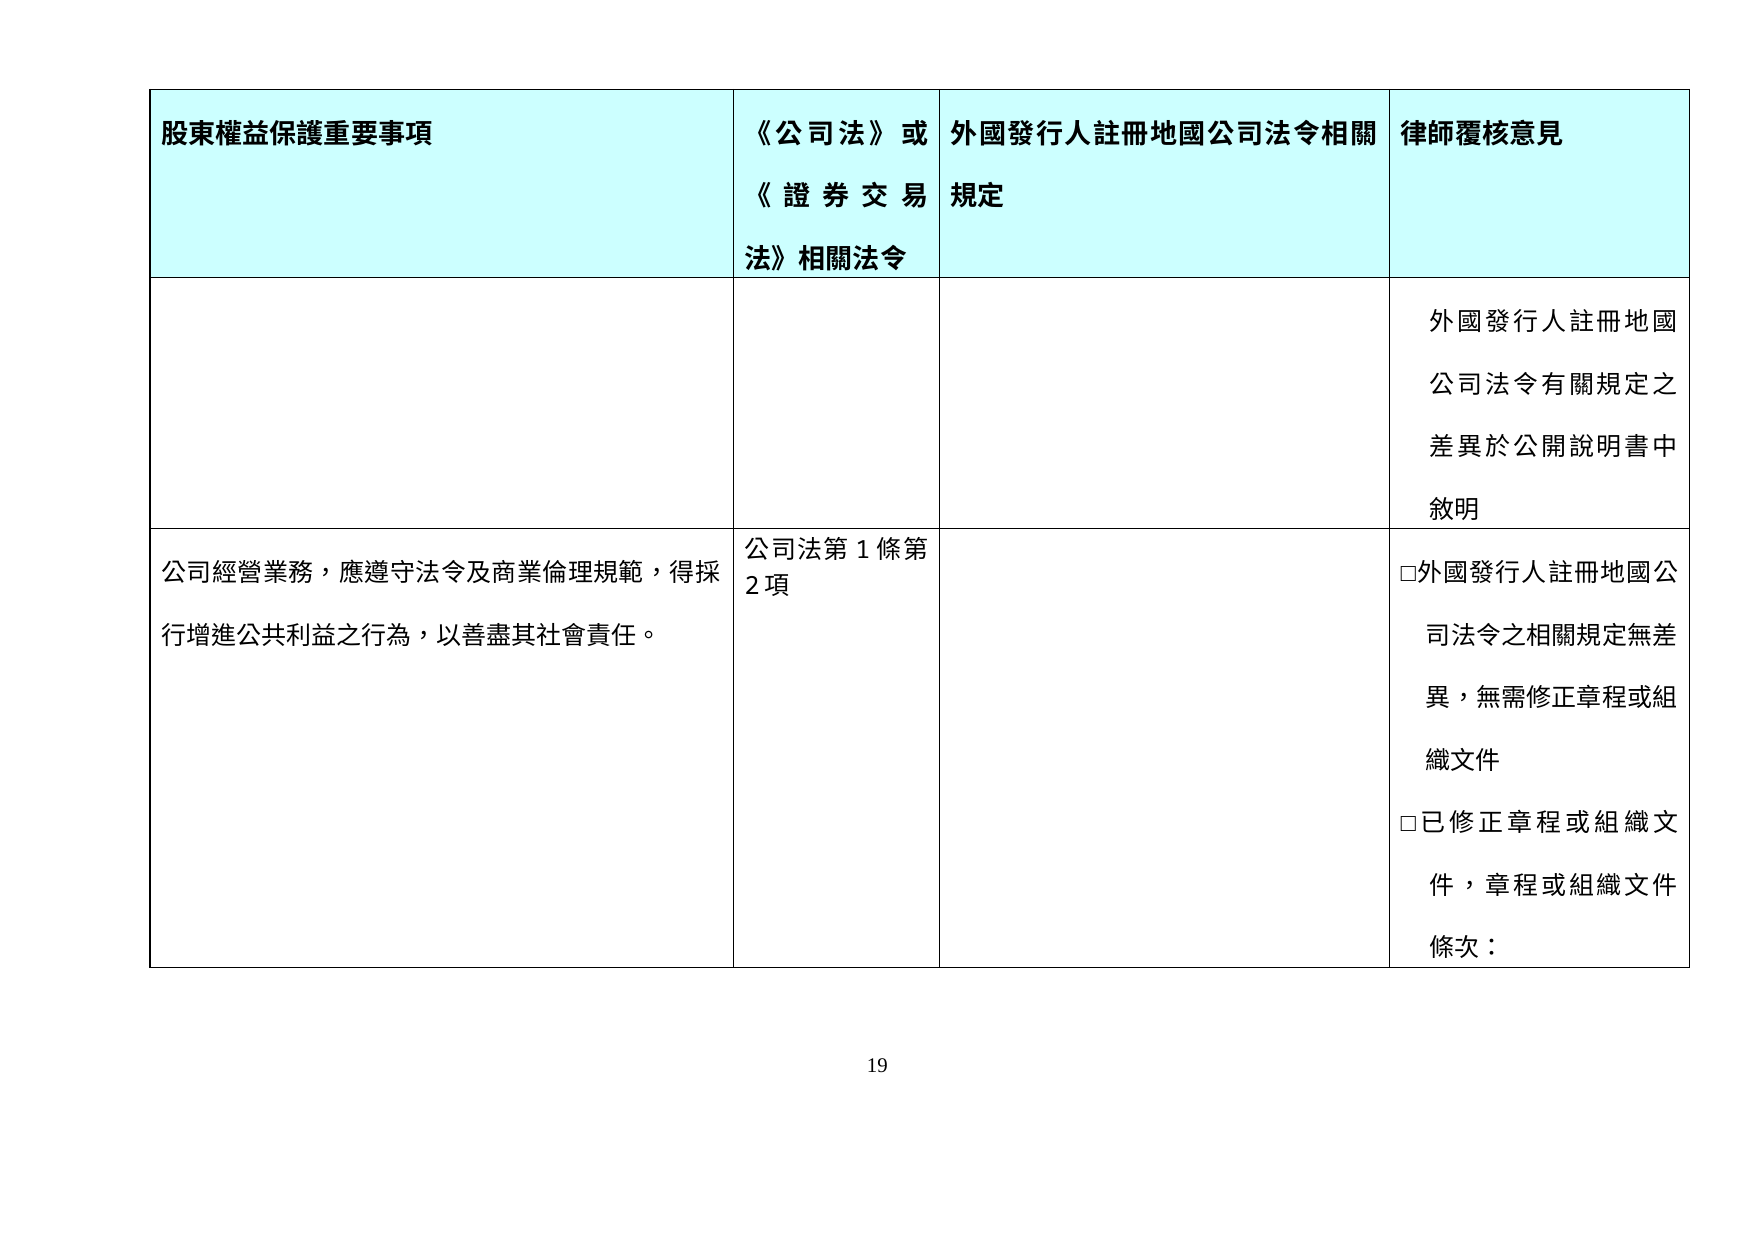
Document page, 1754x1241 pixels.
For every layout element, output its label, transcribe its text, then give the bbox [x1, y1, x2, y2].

table_cell [734, 278, 939, 528]
table_header 股東權益保護重要事項 [151, 90, 733, 277]
table_cell [151, 278, 733, 528]
table_header 外國發行人註冊地國公司法令相關規定 [940, 90, 1389, 277]
table_header 《公司法》或《證券交易法》相關法令 [734, 90, 939, 277]
table_cell 公司法第1條第2項 [734, 529, 939, 967]
table_cell [940, 529, 1389, 967]
table_cell □外國發行人註冊地國公司法令之相關規定無差異，無需修正章程或組織文件 □已修正章程或組織文件，章程或組織文件條次： [1390, 529, 1689, 967]
table_cell 公司經營業務，應遵守法令及商業倫理規範，得採行增進公共利益之行為，以善盡其社會責任。 [151, 529, 733, 967]
table_header 律師覆核意見 [1390, 90, 1689, 277]
table_cell 外國發行人註冊地國公司法令有關規定之差異於公開說明書中敘明 [1390, 278, 1689, 528]
table_cell [940, 278, 1389, 528]
